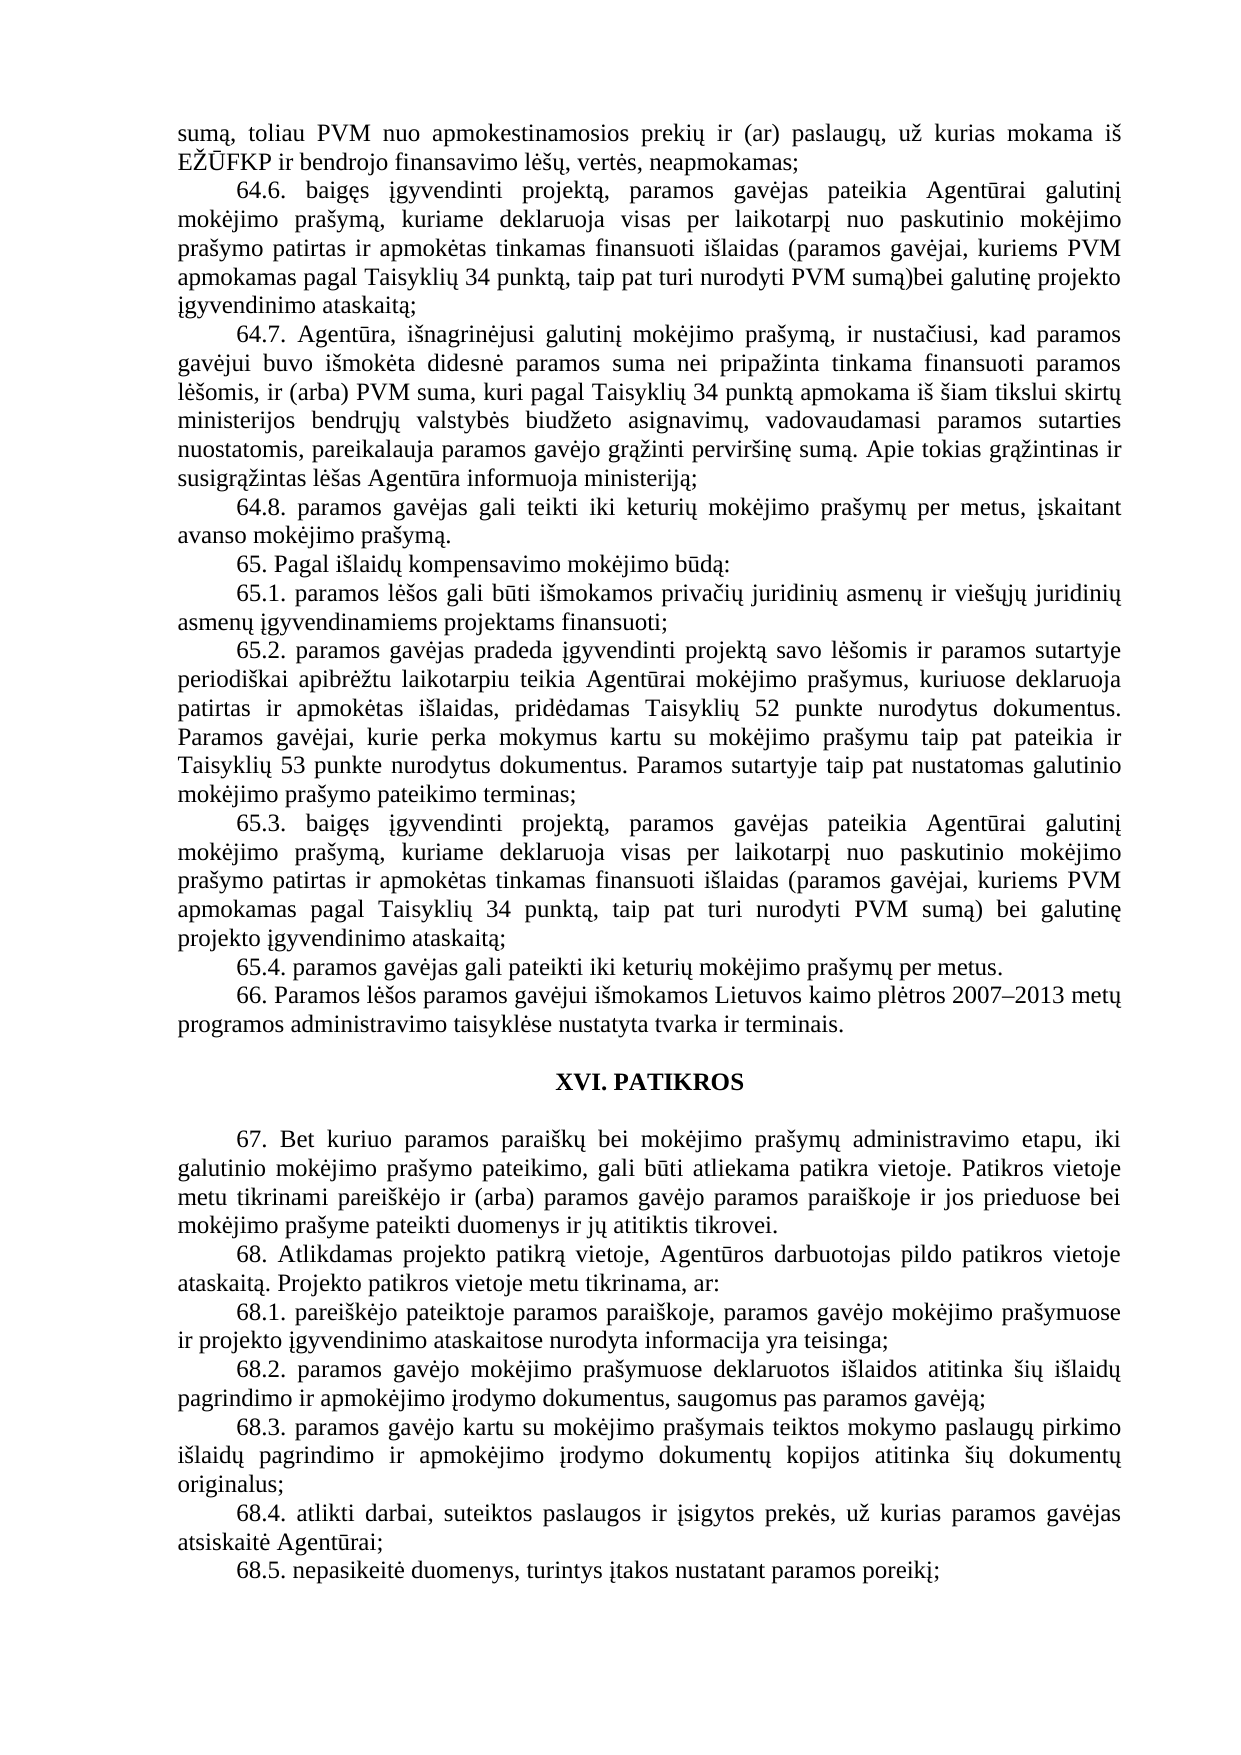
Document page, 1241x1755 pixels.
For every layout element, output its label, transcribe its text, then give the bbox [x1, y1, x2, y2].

text XVI. PATIKROS [177, 1067, 1122, 1096]
text 64.6. baigęs įgyvendinti projektą, paramos gavėjas pateikia Agentūrai galutinį mokėjimo prašymą, kuriame deklaruoja visas per laikotarpį nuo paskutinio mokėjimo prašymo patirtas ir apmokėtas tinkamas finansuoti išlaidas (paramos gavėjai, kuriems PVM apmokamas pagal Taisyklių 34 punktą, taip pat turi nurodyti PVM sumą)bei galutinę projekto įgyvendinimo ataskaitą; [177, 176, 1122, 319]
text 68.5. nepasikeitė duomenys, turintys įtakos nustatant paramos poreikį; [177, 1556, 1122, 1584]
text 68.3. paramos gavėjo kartu su mokėjimo prašymais teiktos mokymo paslaugų pirkimo išlaidų pagrindimo ir apmokėjimo įrodymo dokumentų kopijos atitinka šių dokumentų originalus; [177, 1412, 1122, 1498]
text 65. Pagal išlaidų kompensavimo mokėjimo būdą: [177, 549, 1122, 578]
text 65.2. paramos gavėjas pradeda įgyvendinti projektą savo lėšomis ir paramos sutartyje periodiškai apibrėžtu laikotarpiu teikia Agentūrai mokėjimo prašymus, kuriuose deklaruoja patirtas ir apmokėtas išlaidas, pridėdamas Taisyklių 52 punkte nurodytus dokumentus. Paramos gavėjai, kurie perka mokymus kartu su mokėjimo prašymu taip pat pateikia ir Taisyklių 53 punkte nurodytus dokumentus. Paramos sutartyje taip pat nustatomas galutinio mokėjimo prašymo pateikimo terminas; [177, 636, 1122, 808]
text 66. Paramos lėšos paramos gavėjui išmokamos Lietuvos kaimo plėtros 2007–2013 metų programos administravimo taisyklėse nustatyta tvarka ir terminais. [177, 981, 1122, 1038]
text 68.4. atlikti darbai, suteiktos paslaugos ir įsigytos prekės, už kurias paramos gavėjas atsiskaitė Agentūrai; [177, 1498, 1122, 1556]
text sumą, toliau PVM nuo apmokestinamosios prekių ir (ar) paslaugų, už kurias mokama iš EŽŪFKP ir bendrojo finansavimo lėšų, vertės, neapmokamas; [177, 118, 1122, 176]
text 65.4. paramos gavėjas gali pateikti iki keturių mokėjimo prašymų per metus. [177, 952, 1122, 981]
text 68.1. pareiškėjo pateiktoje paramos paraiškoje, paramos gavėjo mokėjimo prašymuose ir projekto įgyvendinimo ataskaitose nurodyta informacija yra teisinga; [177, 1297, 1122, 1354]
text 67. Bet kuriuo paramos paraiškų bei mokėjimo prašymų administravimo etapu, iki galutinio mokėjimo prašymo pateikimo, gali būti atliekama patikra vietoje. Patikros vietoje metu tikrinami pareiškėjo ir (arba) paramos gavėjo paramos paraiškoje ir jos prieduose bei mokėjimo prašyme pateikti duomenys ir jų atitiktis tikrovei. [177, 1124, 1122, 1239]
text 68. Atlikdamas projekto patikrą vietoje, Agentūros darbuotojas pildo patikros vietoje ataskaitą. Projekto patikros vietoje metu tikrinama, ar: [177, 1239, 1122, 1297]
text 65.3. baigęs įgyvendinti projektą, paramos gavėjas pateikia Agentūrai galutinį mokėjimo prašymą, kuriame deklaruoja visas per laikotarpį nuo paskutinio mokėjimo prašymo patirtas ir apmokėtas tinkamas finansuoti išlaidas (paramos gavėjai, kuriems PVM apmokamas pagal Taisyklių 34 punktą, taip pat turi nurodyti PVM sumą) bei galutinę projekto įgyvendinimo ataskaitą; [177, 808, 1122, 952]
text 65.1. paramos lėšos gali būti išmokamos privačių juridinių asmenų ir viešųjų juridinių asmenų įgyvendinamiems projektams finansuoti; [177, 578, 1122, 636]
text 64.8. paramos gavėjas gali teikti iki keturių mokėjimo prašymų per metus, įskaitant avanso mokėjimo prašymą. [177, 492, 1122, 549]
text 68.2. paramos gavėjo mokėjimo prašymuose deklaruotos išlaidos atitinka šių išlaidų pagrindimo ir apmokėjimo įrodymo dokumentus, saugomus pas paramos gavėją; [177, 1354, 1122, 1412]
text 64.7. Agentūra, išnagrinėjusi galutinį mokėjimo prašymą, ir nustačiusi, kad paramos gavėjui buvo išmokėta didesnė paramos suma nei pripažinta tinkama finansuoti paramos lėšomis, ir (arba) PVM suma, kuri pagal Taisyklių 34 punktą apmokama iš šiam tikslui skirtų ministerijos bendrųjų valstybės biudžeto asignavimų, vadovaudamasi paramos sutarties nuostatomis, pareikalauja paramos gavėjo grąžinti perviršinę sumą. Apie tokias grąžintinas ir susigrąžintas lėšas Agentūra informuoja ministeriją; [177, 319, 1122, 492]
